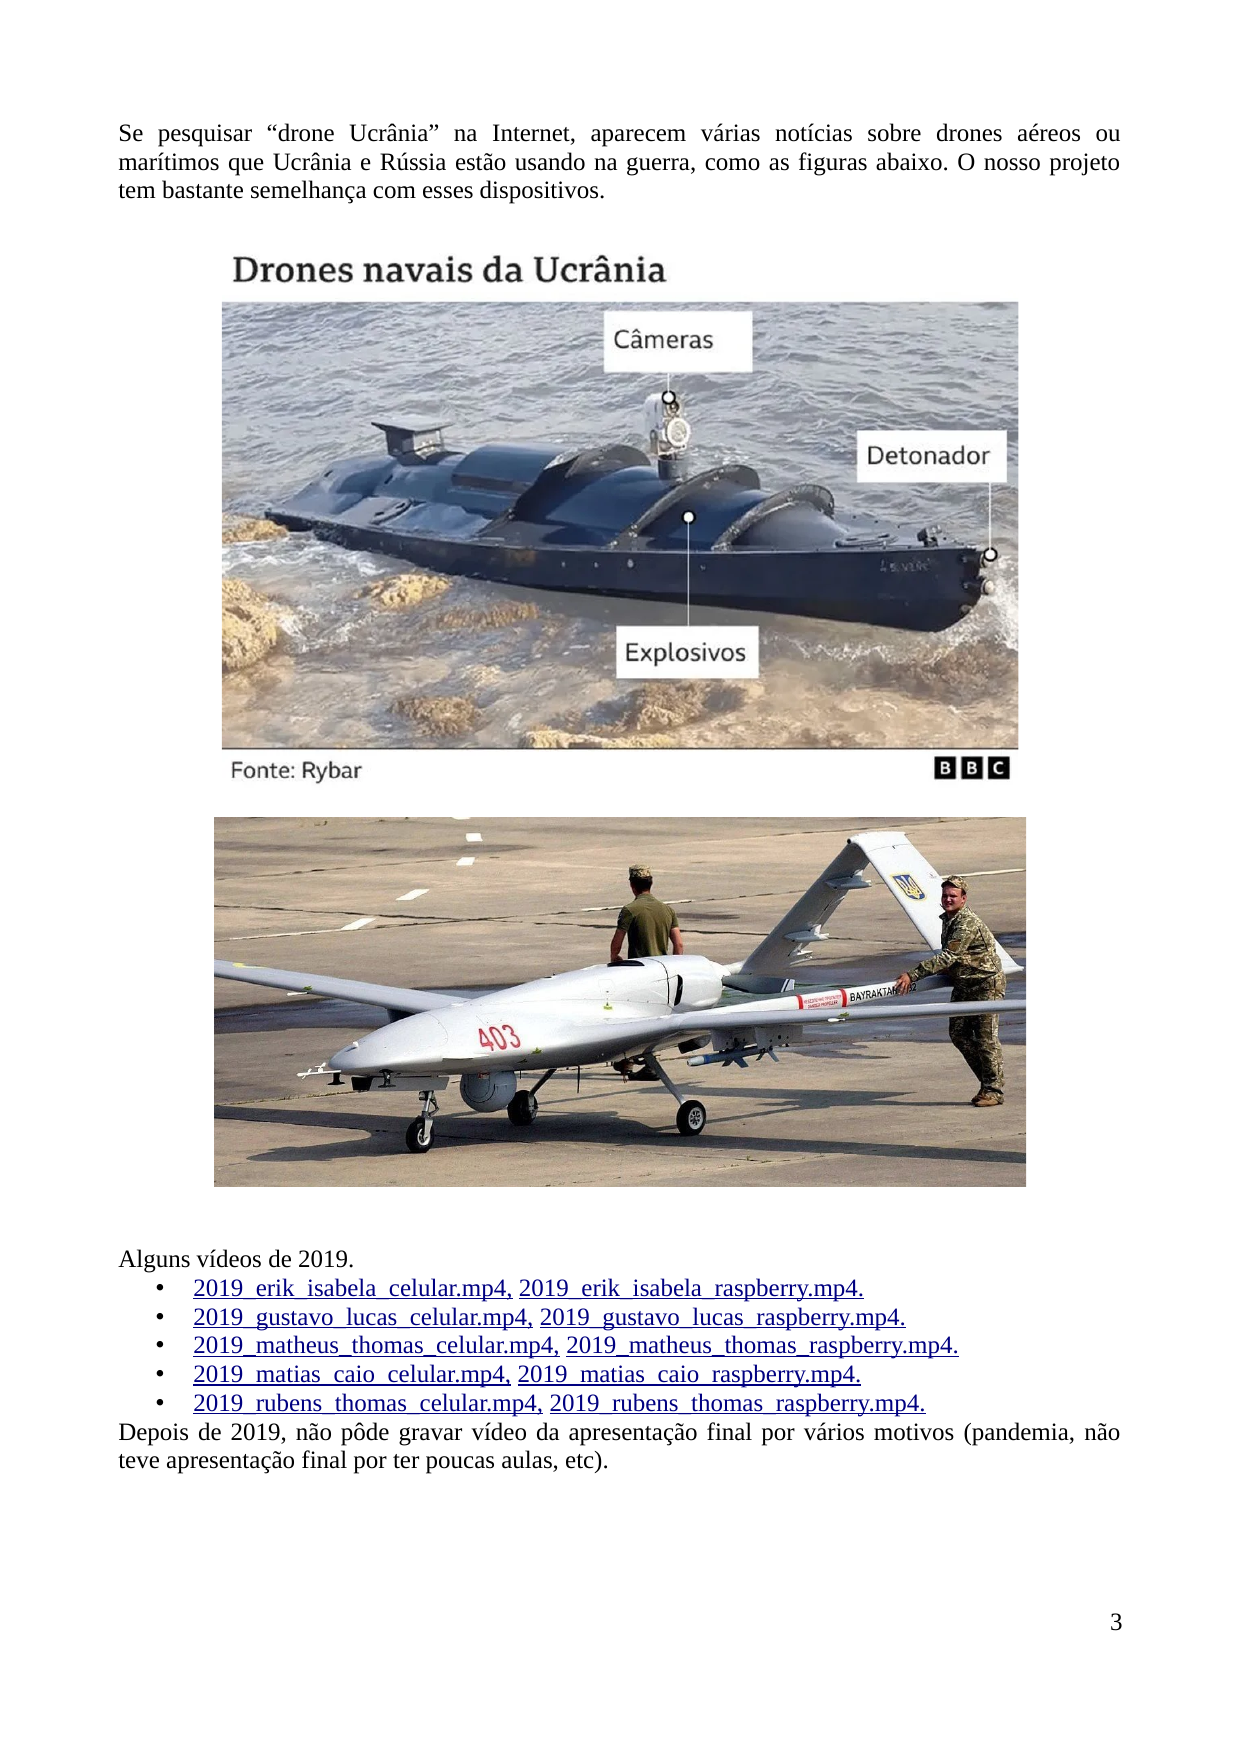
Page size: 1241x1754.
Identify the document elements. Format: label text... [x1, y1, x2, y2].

text Alguns vídeos de 2019. [118, 1244, 1122, 1273]
list 2019_erik_isabela_celular.mp4, 2019_erik_isabela_raspberry.mp4. [156, 1273, 1122, 1302]
picture [221, 233, 1019, 790]
list 2019_matias_caio_celular.mp4, 2019_matias_caio_raspberry.mp4. [156, 1359, 1122, 1388]
list 2019_rubens_thomas_celular.mp4, 2019_rubens_thomas_raspberry.mp4. [156, 1388, 1122, 1417]
text Se pesquisar “drone Ucrânia” na Internet, aparecem várias notícias sobre drones aéreos ou marítimos que Ucrânia e Rússia estão usando na guerra, como as figuras abaixo. O nosso projeto tem bastante semelhança com esses dispositivos. [118, 118, 1122, 204]
list 2019_matheus_thomas_celular.mp4, 2019_matheus_thomas_raspberry.mp4. [156, 1331, 1122, 1359]
list 2019_gustavo_lucas_celular.mp4, 2019_gustavo_lucas_raspberry.mp4. [156, 1302, 1122, 1331]
picture [214, 817, 1027, 1187]
text Depois de 2019, não pôde gravar vídeo da apresentação final por vários motivos (pandemia, não teve apresentação final por ter poucas aulas, etc). [118, 1417, 1122, 1474]
